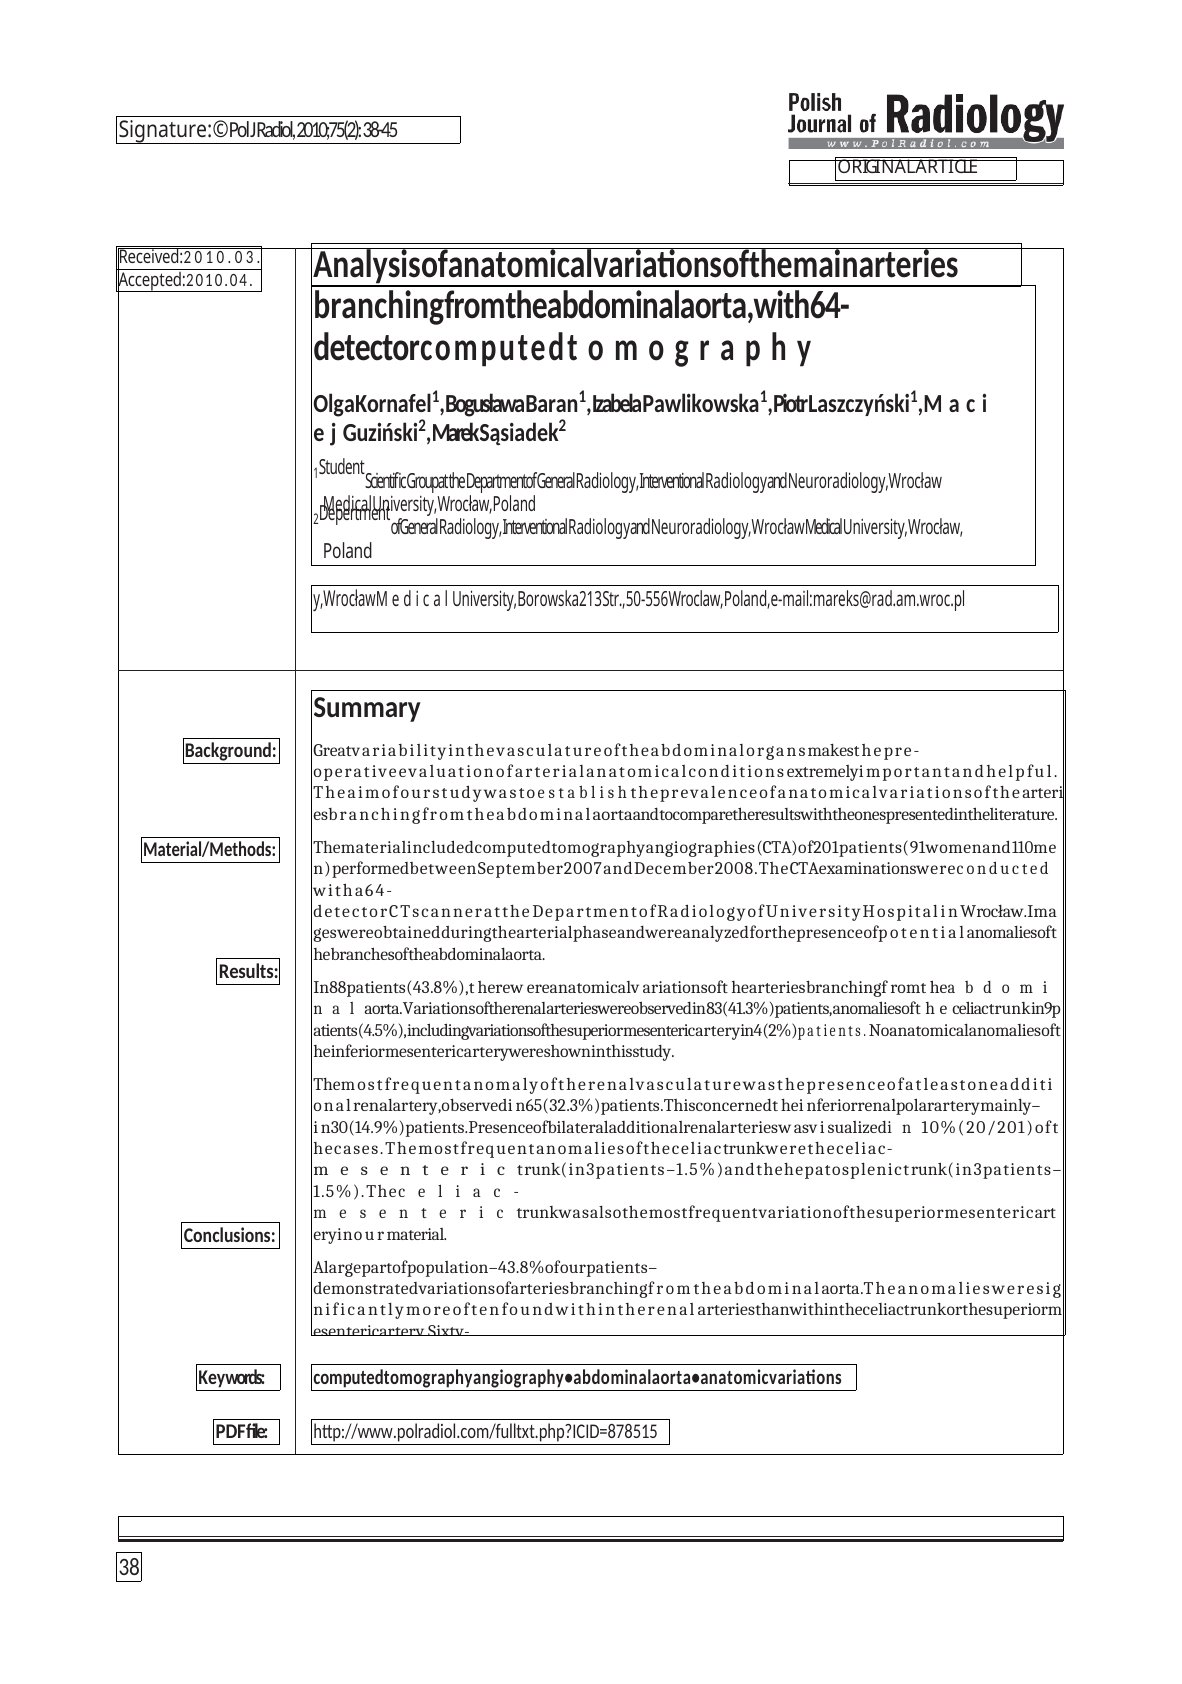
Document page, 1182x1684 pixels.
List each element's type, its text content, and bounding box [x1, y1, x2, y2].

text Author’saddress:MarekSąsiadek,DepertmentofGeneralRadiology,InterventionalRadiologyandNeuroradiology,WrocławMedicalUniversity,Borowska213Str.,50-556Wroclaw,Poland,e-mail:mareks@rad.am.wroc.pl [313, 587, 1056, 632]
text ORIGINALARTICLE [837, 161, 1016, 178]
text Themostfrequentanomalyoftherenalvasculaturewasthepresenceofatleastoneadditionalrenalartery,observedin65(32.3%)patients.Thisconcernedtheinferiorrenalpolararterymainly–in30(14.9%)patients.Presenceofbilateraladditionalrenalarterieswasvisualizedin10%(20/201)ofthecases.Themostfrequentanomaliesoftheceliactrunkweretheceliac-mesenterictrunk(in3patients–1.5%)andthehepatosplenictrunk(in3patients–1.5%).Theceliac-mesenterictrunkwasalsothemostfrequentvariationofthesuperiormesentericarteryinourmaterial. [313, 1074, 1063, 1244]
text PDFfile: [215, 1420, 279, 1444]
text Received:2010.03.25 [119, 249, 261, 269]
text Analysisofanatomicalvariationsofthemainarteries [313, 249, 1021, 285]
text 1StudentScientificGroupattheDepartmentofGeneralRadiology,InterventionalRadiologyandNeuroradiology,Wrocław [313, 469, 1035, 494]
text Summary [313, 691, 1063, 724]
text Conclusions: [184, 1223, 279, 1247]
text Signature:©PolJRadiol,2010;75(2):38-45 [118, 117, 460, 143]
text branchingfromtheabdominalaorta,with64-detectorcomputedtomography [313, 286, 1028, 368]
text OlgaKornafel1,BogusławaBaran1,IzabelaPawlikowska1,PiotrLaszczyński1,MaciejGuziński2,MarekSąsiadek2 [313, 389, 992, 448]
text Material/Methods: [143, 838, 279, 862]
text computedtomographyangiography•abdominalaorta•anatomicvariations [313, 1365, 856, 1389]
text MedicalUniversity,Wrocław,Poland [323, 494, 1035, 516]
text Alargepartofpopulation–43.8%ofourpatients–demonstratedvariationsofarteriesbranchingfromtheabdominalaorta.Theanomaliesweresignificantlymoreoftenfoundwithintherenalarteriesthanwithintheceliactrunkorthesuperiormesentericartery.Sixty-fourdetectorCTArevealsahighsensitivityinthedetectionofanomaliesofthearteriesbranchingfromtheabdominalaorta. [313, 1257, 1063, 1335]
text Thematerialincludedcomputedtomographyangiographies(CTA)of201patients(91womenand110men)performedbetweenSeptember2007andDecember2008.TheCTAexaminationswereconductedwitha64-detectorCTscannerattheDepartmentofRadiologyofUniversityHospitalinWrocław.Imageswereobtainedduringthearterialphaseandwereanalyzedforthepresenceofpotentialanomaliesofthebranchesoftheabdominalaorta. [313, 837, 1063, 964]
text Accepted:2010.04.06 [119, 270, 261, 291]
text Results: [219, 959, 279, 983]
text Keywords: [198, 1365, 279, 1389]
text [313, 244, 1021, 248]
text http://www.polradiol.com/fulltxt.php?ICID=878515 [313, 1420, 669, 1444]
text Greatvariabilityinthevasculatureoftheabdominalorgansmakesthepre-operativeevaluationofarterialanatomicalconditionsextremelyimportantandhelpful.Theaimofourstudywastoestablishtheprevalenceofanatomicalvariationsofthearteriesbranchingfromtheabdominalaortaandtocomparetheresultswiththeonespresentedintheliterature. [313, 740, 1063, 825]
text 2DepertmentofGeneralRadiology,InterventionalRadiologyandNeuroradiology,WrocławMedicalUniversity,Wrocław, [313, 516, 1035, 539]
text In88patients(43.8%),therewereanatomicalvariationsofthearteriesbranchingfromtheabdominalaorta.Variationsoftherenalarterieswereobservedin83(41.3%)patients,anomaliesoftheceliactrunkin9patients(4.5%),includingvariationsofthesuperiormesentericarteryin4(2%)patients.Noanatomicalanomaliesoftheinferiormesentericarterywereshowninthisstudy. [313, 977, 1063, 1062]
picture [788, 90, 1065, 149]
text 38 [118, 1553, 141, 1581]
text Background: [184, 739, 279, 762]
text Poland [323, 539, 1035, 563]
